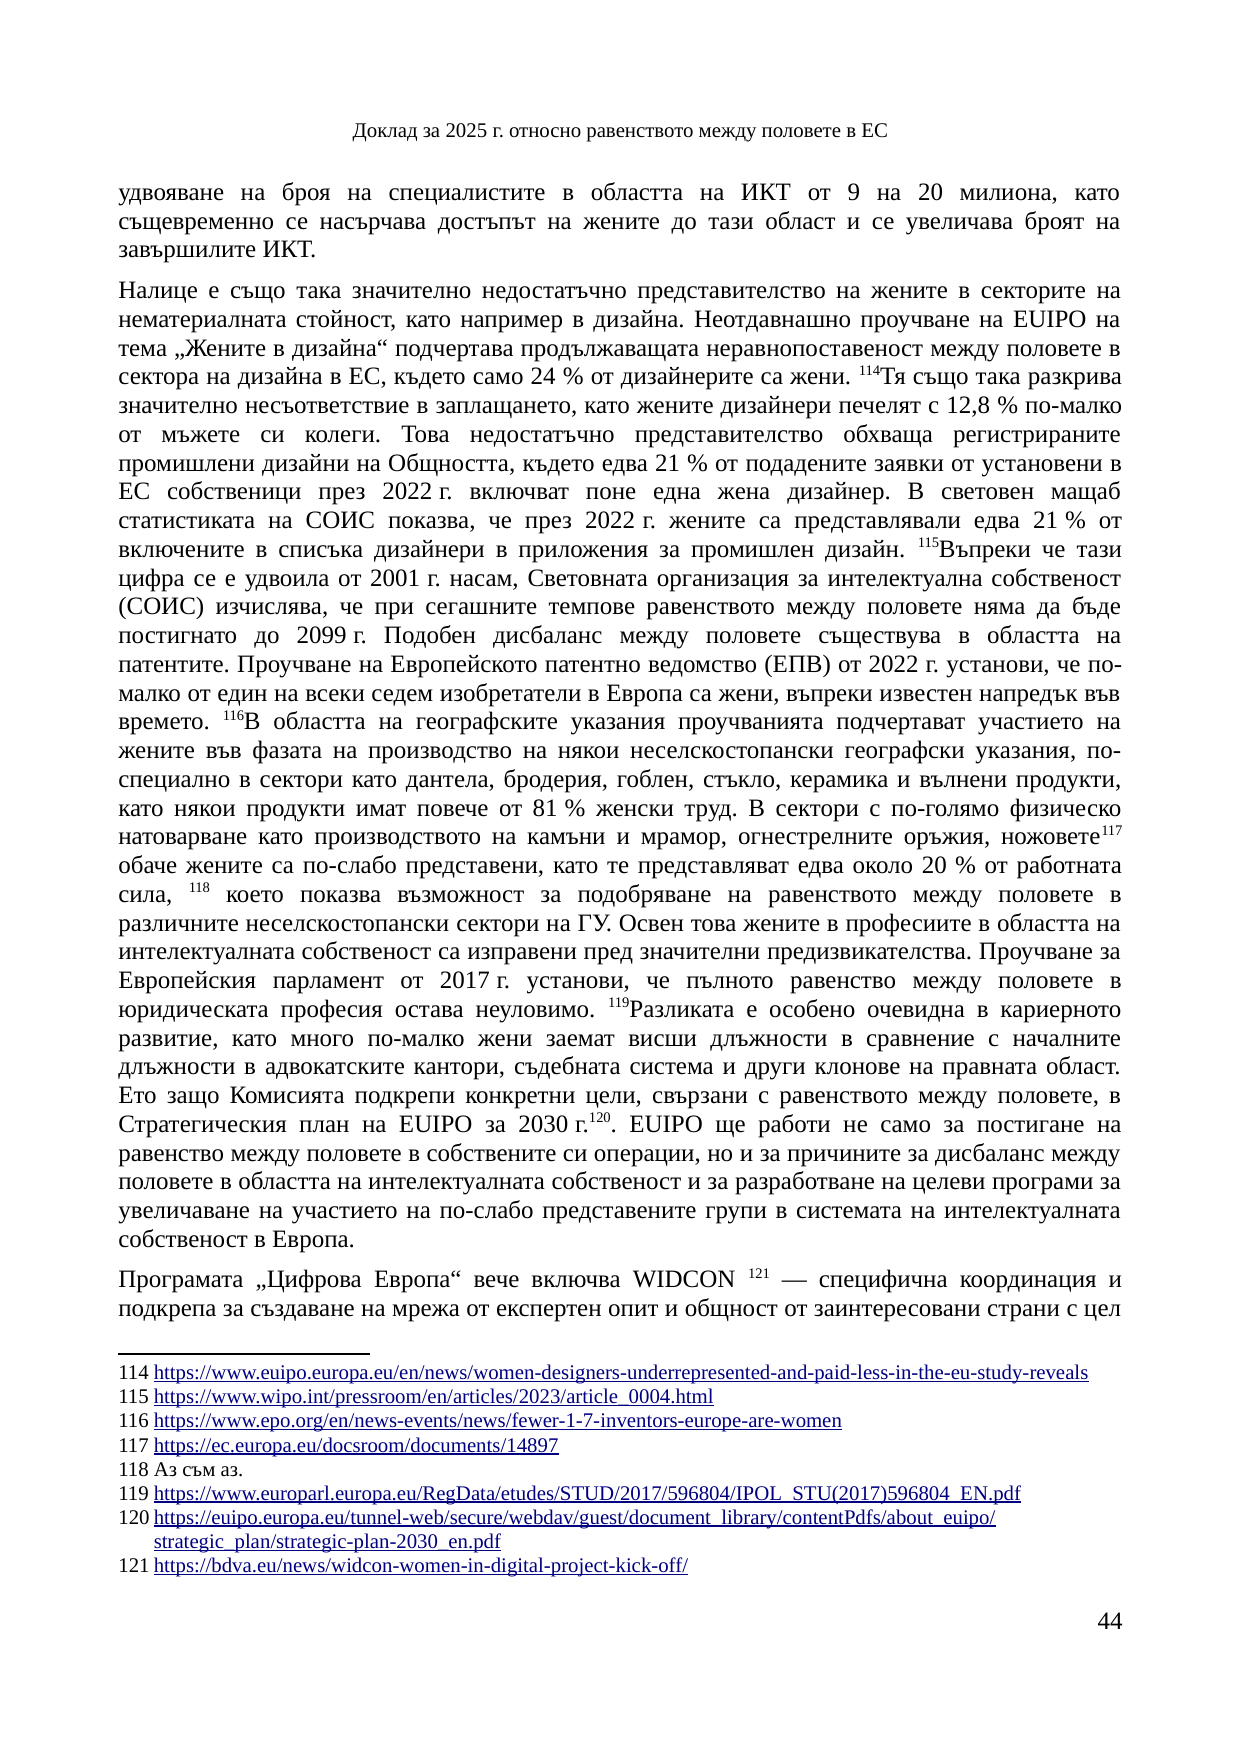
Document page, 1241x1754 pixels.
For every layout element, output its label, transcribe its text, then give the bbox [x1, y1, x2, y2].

text Аз съм аз. [118, 1457, 1122, 1481]
text https://www.europarl.europa.eu/RegData/etudes/STUD/2017/596804/IPOL_STU(2017)596804_EN.pdf [118, 1481, 1122, 1505]
text https://ec.europa.eu/docsroom/documents/14897 [118, 1432, 1122, 1457]
text https://www.euipo.europa.eu/en/news/women-designers-underrepresented-and-paid-less-in-the-eu-study-reveals [118, 1360, 1122, 1384]
text https://euipo.europa.eu/tunnel-web/secure/webdav/guest/document_library/contentPdfs/about_euipo/strategic_plan/strategic-plan-2030_en.pdf [118, 1505, 1122, 1553]
text https://www.epo.org/en/news-events/news/fewer-1-7-inventors-europe-are-women [118, 1408, 1122, 1432]
text https://www.wipo.int/pressroom/en/articles/2023/article_0004.html [118, 1384, 1122, 1408]
text удвояване на броя на специалистите в областта на ИКТ от 9 на 20 милиона, като същевременно се насърчава достъпът на жените до тази област и се увеличава броят на завършилите ИКТ. [118, 177, 1122, 263]
text Налице е също така значително недостатъчно представителство на жените в секторите на нематериалната стойност, като например в дизайна. Неотдавнашно проучване на EUIPO на тема „Жените в дизайна“ подчертава продължаващата неравнопоставеност между половете в сектора на дизайна в ЕС, където само 24 % от дизайнерите са жени. Тя също така разкрива значително несъответствие в заплащането, като жените дизайнери печелят с 12,8 % по-малко от мъжете си колеги. Това недостатъчно представителство обхваща регистрираните промишлени дизайни на Общността, където едва 21 % от подадените заявки от установени в ЕС собственици през 2022 г. включват поне една жена дизайнер. В световен мащаб статистиката на СОИС показва, че през 2022 г. жените са представлявали едва 21 % от включените в списъка дизайнери в приложения за промишлен дизайн. Въпреки че тази цифра се е удвоила от 2001 г. насам, Световната организация за интелектуална собственост (СОИС) изчислява, че при сегашните темпове равенството между половете няма да бъде постигнато до 2099 г. Подобен дисбаланс между половете съществува в областта на патентите. Проучване на Европейското патентно ведомство (ЕПВ) от 2022 г. установи, че по-малко от един на всеки седем изобретатели в Европа са жени, въпреки известен напредък във времето. В областта на географските указания проучванията подчертават участието на жените във фазата на производство на някои неселскостопански географски указания, по-специално в сектори като дантела, бродерия, гоблен, стъкло, керамика и вълнени продукти, като някои продукти имат повече от 81 % женски труд. В сектори с по-голямо физическо натоварване като производството на камъни и мрамор, огнестрелните оръжия, ножовете обаче жените са по-слабо представени, като те представляват едва около 20 % от работната сила, което показва възможност за подобряване на равенството между половете в различните неселскостопански сектори на ГУ. Освен това жените в професиите в областта на интелектуалната собственост са изправени пред значителни предизвикателства. Проучване за Европейския парламент от 2017 г. установи, че пълното равенство между половете в юридическата професия остава неуловимо. Разликата е особено очевидна в кариерното развитие, като много по-малко жени заемат висши длъжности в сравнение с началните длъжности в адвокатските кантори, съдебната система и други клонове на правната област. Ето защо Комисията подкрепи конкретни цели, свързани с равенството между половете, в Стратегическия план на EUIPO за 2030 г.. EUIPO ще работи не само за постигане на равенство между половете в собствените си операции, но и за причините за дисбаланс между половете в областта на интелектуалната собственост и за разработване на целеви програми за увеличаване на участието на по-слабо представените групи в системата на интелектуалната собственост в Европа. [118, 275, 1122, 1253]
text https://bdva.eu/news/widcon-women-in-digital-project-kick-off/ [118, 1553, 1122, 1577]
text Програмата „Цифрова Европа“ вече включва WIDCON — специфична координация и подкрепа за създаване на мрежа от експертен опит и общност от заинтересовани страни с цел [118, 1264, 1122, 1322]
